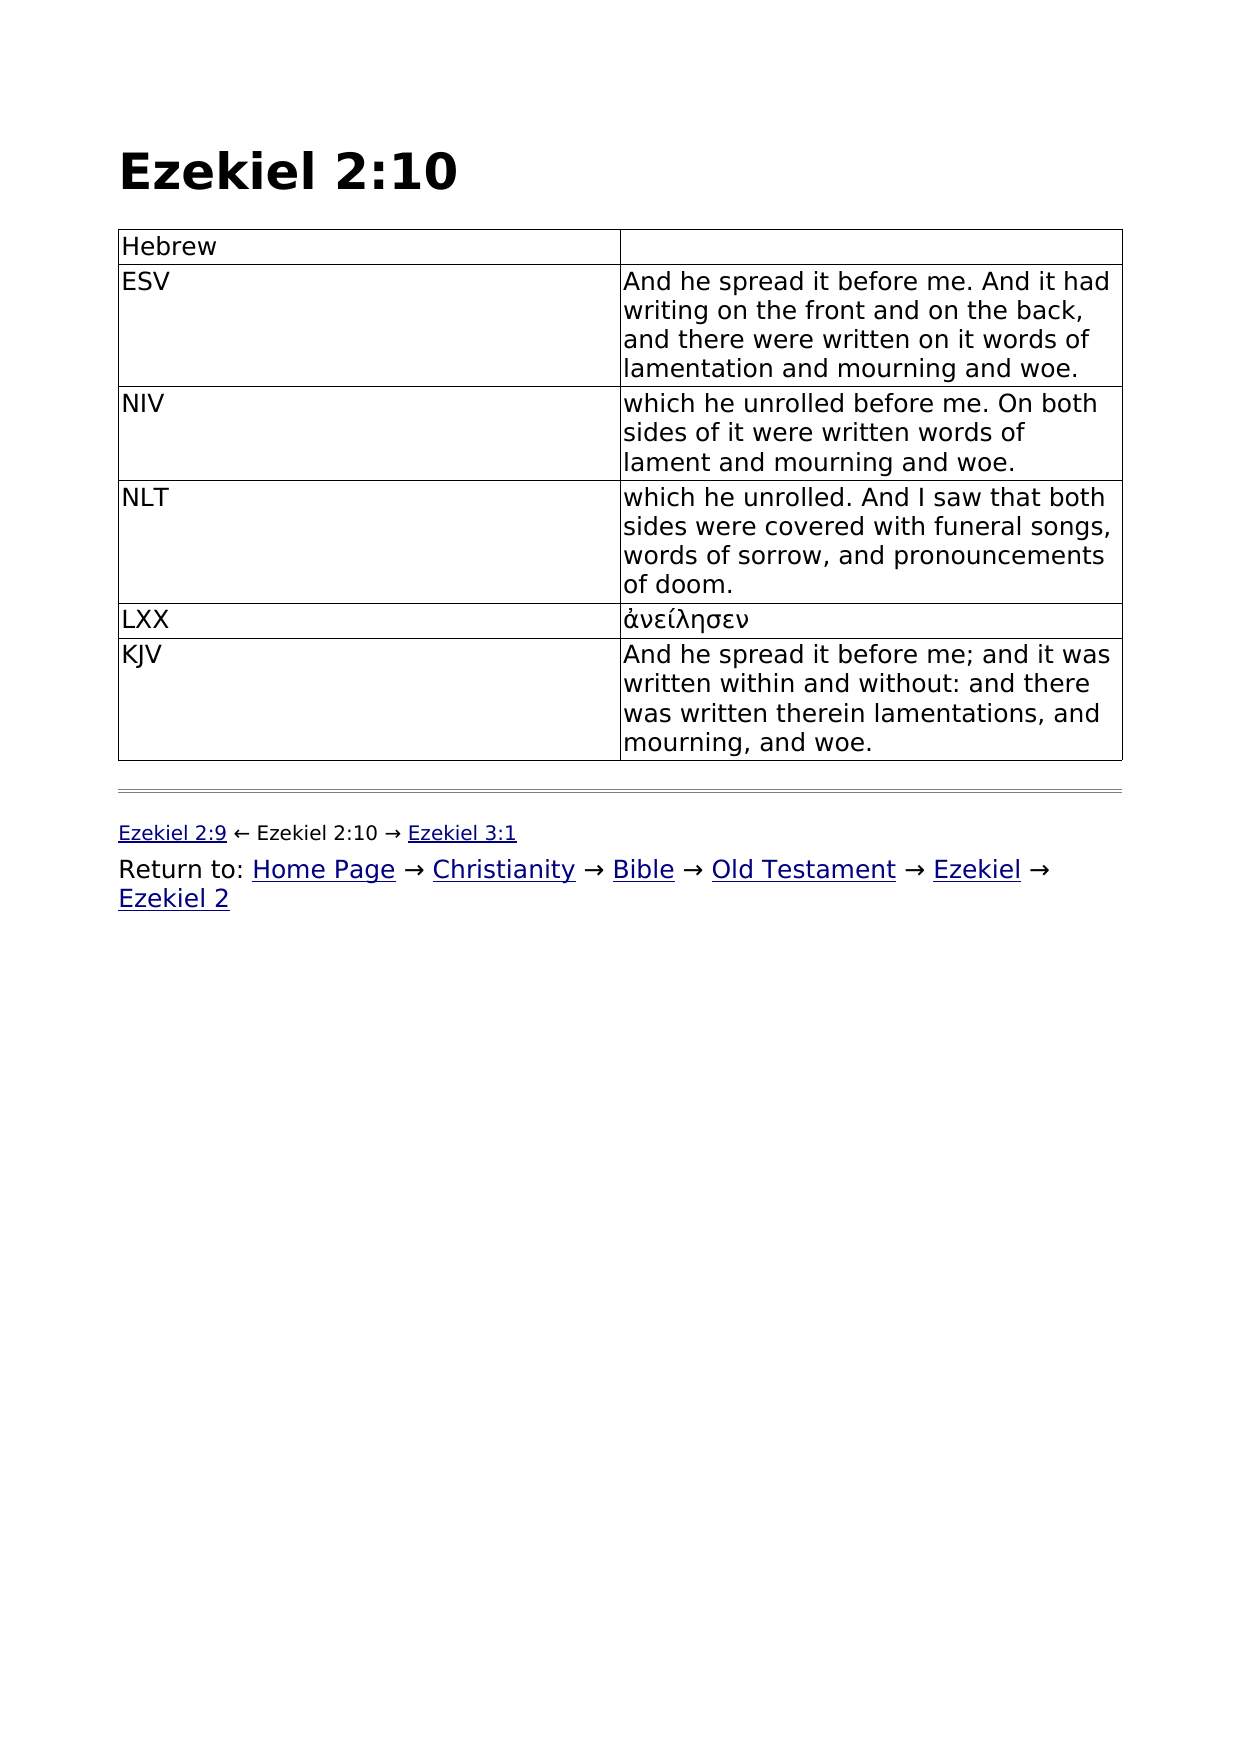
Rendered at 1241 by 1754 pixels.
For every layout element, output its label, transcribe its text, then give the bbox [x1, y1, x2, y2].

table_header Hebrew [119, 230, 620, 264]
table_cell ESV [119, 265, 620, 386]
table_cell LXX [119, 604, 620, 637]
table_cell which he unrolled. And I saw that both sides were covered with funeral songs, words of sorrow, and pronouncements of doom. [621, 481, 1122, 602]
table_cell ἀνείλησεν [621, 604, 1122, 637]
table_cell And he spread it before me; and it was written within and without: and there was written therein lamentations, and mourning, and woe. [621, 639, 1122, 760]
text Ezekiel 2:9 ← Ezekiel 2:10 → Ezekiel 3:1 [118, 821, 1122, 855]
subtitle Ezekiel 2:10 [118, 143, 1122, 201]
table_cell KJV [119, 639, 620, 760]
text Return to: Home Page → Christianity → Bible → Old Testament → Ezekiel → Ezekiel 2 [118, 855, 1122, 914]
table_cell which he unrolled before me. On both sides of it were written words of lament and mourning and woe. [621, 387, 1122, 480]
table_cell NLT [119, 481, 620, 602]
table_cell NIV [119, 387, 620, 480]
table_header [621, 230, 1122, 264]
table_cell And he spread it before me. And it had writing on the front and on the back, and there were written on it words of lamentation and mourning and woe. [621, 265, 1122, 386]
